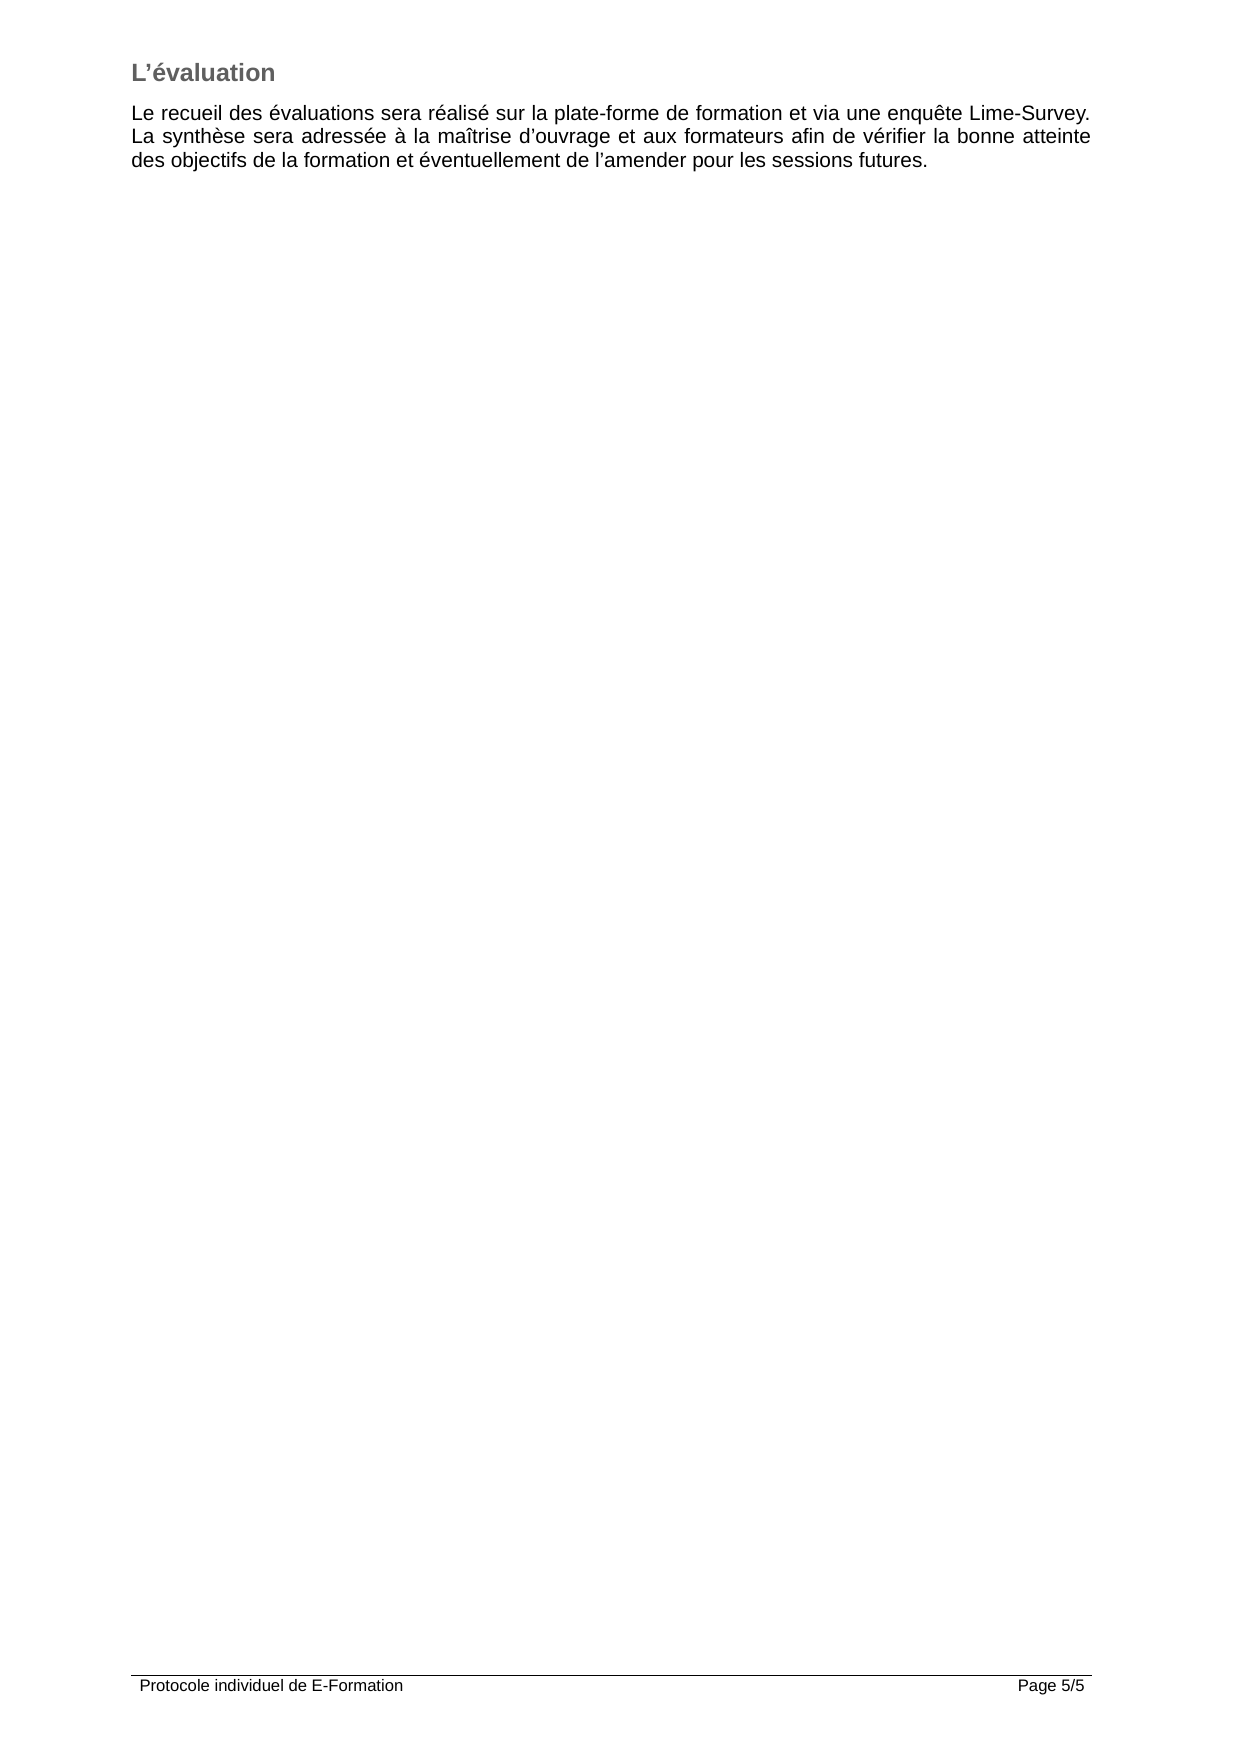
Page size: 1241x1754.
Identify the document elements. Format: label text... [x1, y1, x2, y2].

subtitle L’évaluation [131, 59, 1092, 87]
text Le recueil des évaluations sera réalisé sur la plate-forme de formation et via une enquête Lime-Survey. La synthèse sera adressée à la maîtrise d’ouvrage et aux formateurs afin de vérifier la bonne atteinte des objectifs de la formation et éventuellement de l’amender pour les sessions futures. [131, 102, 1092, 171]
